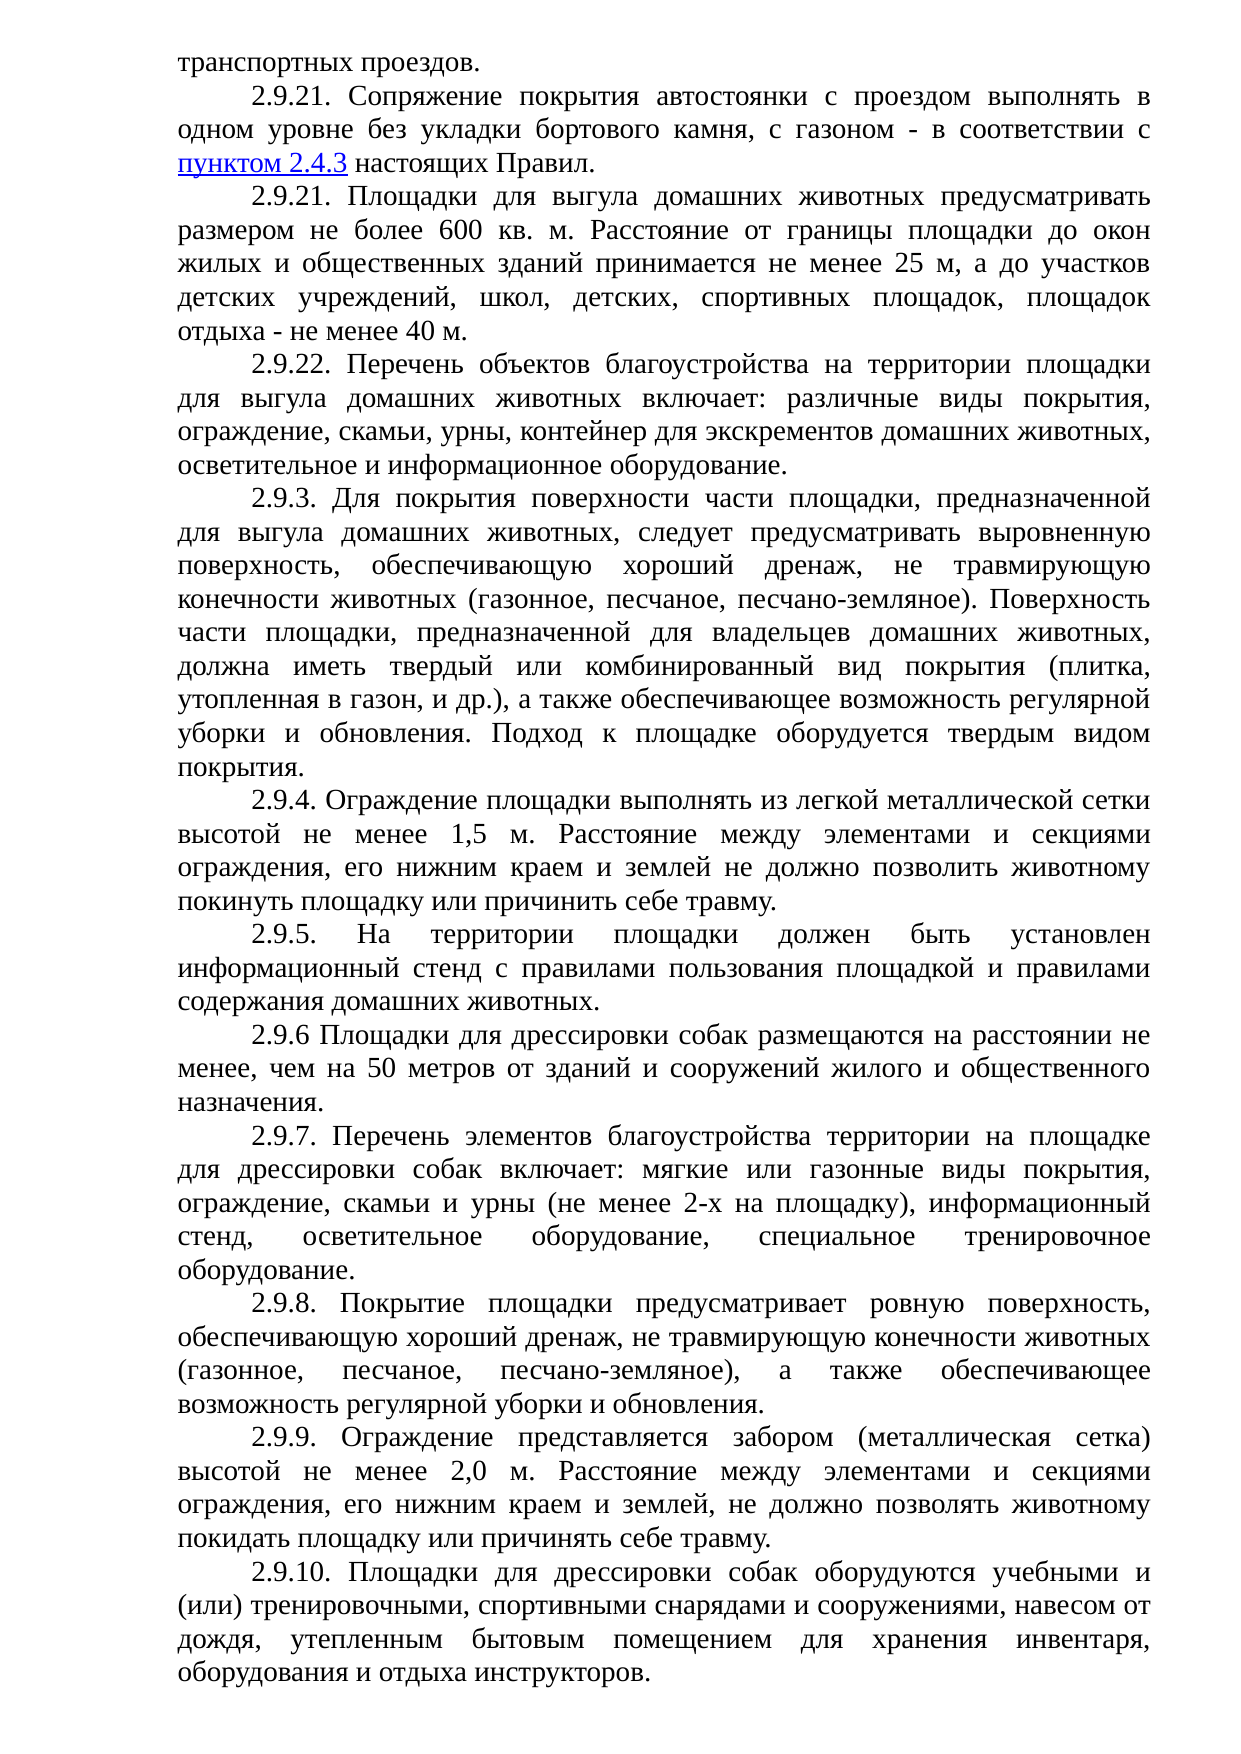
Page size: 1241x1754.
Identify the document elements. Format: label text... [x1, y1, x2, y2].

text 2.9.10. Площадки для дрессировки собак оборудуются учебными и (или) тренировочными, спортивными снарядами и сооружениями, навесом от дождя, утепленным бытовым помещением для хранения инвентаря, оборудования и отдыха инструкторов. [177, 1554, 1152, 1688]
text транспортных проездов. [177, 44, 1152, 78]
text 2.9.7. Перечень элементов благоустройства территории на площадке для дрессировки собак включает: мягкие или газонные виды покрытия, ограждение, скамьи и урны (не менее 2-х на площадку), информационный стенд, осветительное оборудование, специальное тренировочное оборудование. [177, 1118, 1152, 1285]
text 2.9.21. Площадки для выгула домашних животных предусматривать размером не более 600 кв. м. Расстояние от границы площадки до окон жилых и общественных зданий принимается не менее 25 м, а до участков детских учреждений, школ, детских, спортивных площадок, площадок отдыха - не менее 40 м. [177, 178, 1152, 346]
text 2.9.6 Площадки для дрессировки собак размещаются на расстоянии не менее, чем на 50 метров от зданий и сооружений жилого и общественного назначения. [177, 1017, 1152, 1118]
text 2.9.8. Покрытие площадки предусматривает ровную поверхность, обеспечивающую хороший дренаж, не травмирующую конечности животных (газонное, песчаное, песчано-земляное), а также обеспечивающее возможность регулярной уборки и обновления. [177, 1285, 1152, 1419]
text 2.9.21. Сопряжение покрытия автостоянки с проездом выполнять в одном уровне без укладки бортового камня, с газоном - в соответствии с пунктом 2.4.3 настоящих Правил. [177, 78, 1152, 178]
text 2.9.9. Ограждение представляется забором (металлическая сетка) высотой не менее 2,0 м. Расстояние между элементами и секциями ограждения, его нижним краем и землей, не должно позволять животному покидать площадку или причинять себе травму. [177, 1419, 1152, 1554]
text 2.9.3. Для покрытия поверхности части площадки, предназначенной для выгула домашних животных, следует предусматривать выровненную поверхность, обеспечивающую хороший дренаж, не травмирующую конечности животных (газонное, песчаное, песчано-земляное). Поверхность части площадки, предназначенной для владельцев домашних животных, должна иметь твердый или комбинированный вид покрытия (плитка, утопленная в газон, и др.), а также обеспечивающее возможность регулярной уборки и обновления. Подход к площадке оборудуется твердым видом покрытия. [177, 480, 1152, 782]
text 2.9.22. Перечень объектов благоустройства на территории площадки для выгула домашних животных включает: различные виды покрытия, ограждение, скамьи, урны, контейнер для экскрементов домашних животных, осветительное и информационное оборудование. [177, 346, 1152, 480]
text 2.9.4. Ограждение площадки выполнять из легкой металлической сетки высотой не менее 1,5 м. Расстояние между элементами и секциями ограждения, его нижним краем и землей не должно позволить животному покинуть площадку или причинить себе травму. [177, 782, 1152, 916]
text 2.9.5. На территории площадки должен быть установлен информационный стенд с правилами пользования площадкой и правилами содержания домашних животных. [177, 916, 1152, 1017]
